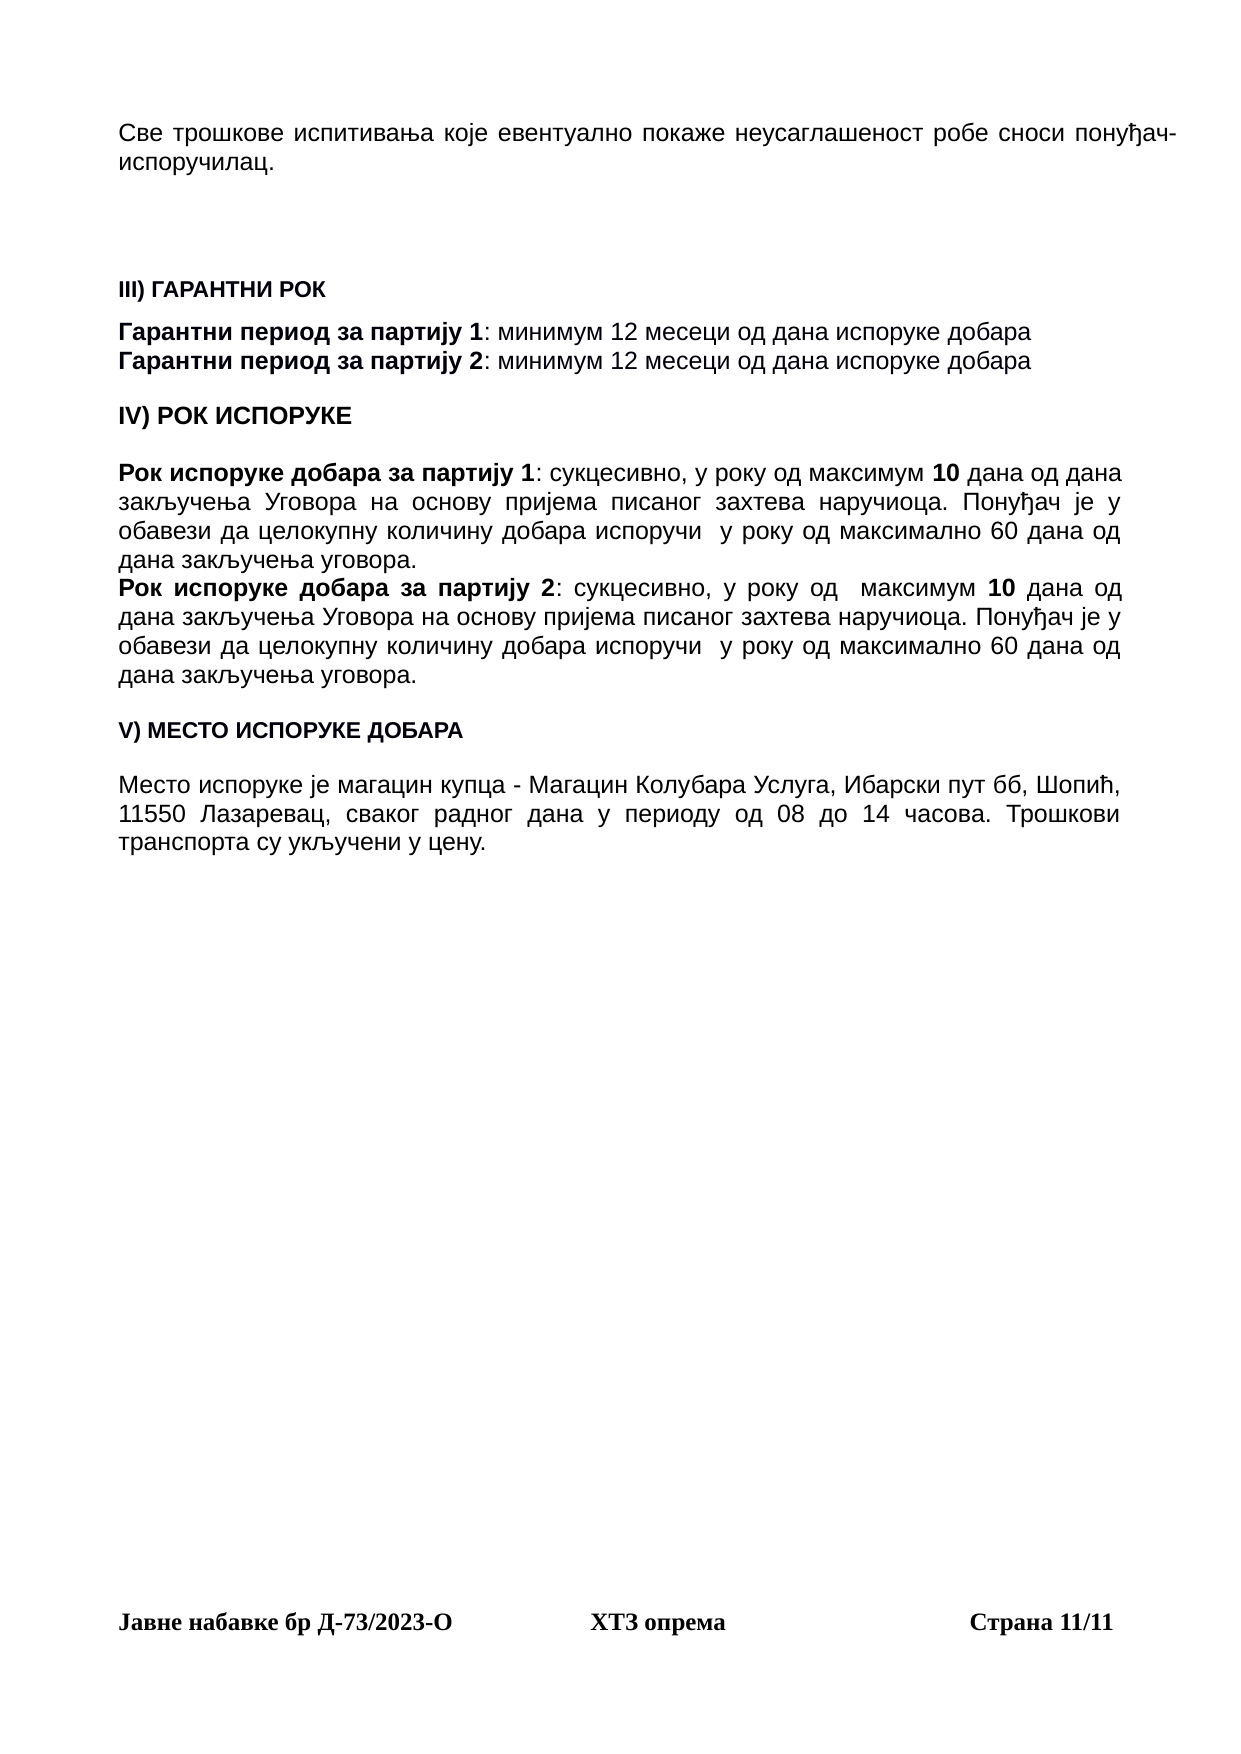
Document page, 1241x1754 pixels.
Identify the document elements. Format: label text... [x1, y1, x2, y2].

list Рок испоруке добара за партију 1: сукцесивно, у року од максимум 10 дана од дана закључења Уговора на основу пријема писаног захтева наручиоца. Понуђач је у обавези да целокупну количину добара испоручи у року од максимално 60 дана од дана закључења уговора. [118, 458, 1122, 573]
text Гарантни период за партију 2: минимум 12 месеци од дана испоруке добара [118, 346, 1122, 374]
text V) МЕСТО ИСПОРУКЕ ДОБАРА [118, 717, 1122, 743]
text III) ГАРАНТНИ РОК [118, 276, 1122, 303]
text Гарантни период за партију 1: минимум 12 месеци од дана испоруке добара [118, 317, 1122, 346]
text Све трошкове испитивања које евентуално покаже неусаглашеност робе сноси понуђач-испоручилац. [118, 118, 1178, 176]
text Место испоруке је магацин купца - Магацин Колубара Услуга, Ибарски пут бб, Шопић, 11550 Лазаревац, сваког радног дана у периоду од 08 до 14 часова. Трошкови транспорта су укључени у цену. [118, 770, 1122, 856]
list IV) РОК ИСПОРУКЕ [118, 401, 1122, 429]
list Рок испоруке добара за партију 2: сукцесивно, у року од максимум 10 дана од дана закључења Уговора на основу пријема писаног захтева наручиоца. Понуђач је у обавези да целокупну количину добара испоручи у року од максимално 60 дана од дана закључења уговора. [118, 573, 1122, 688]
